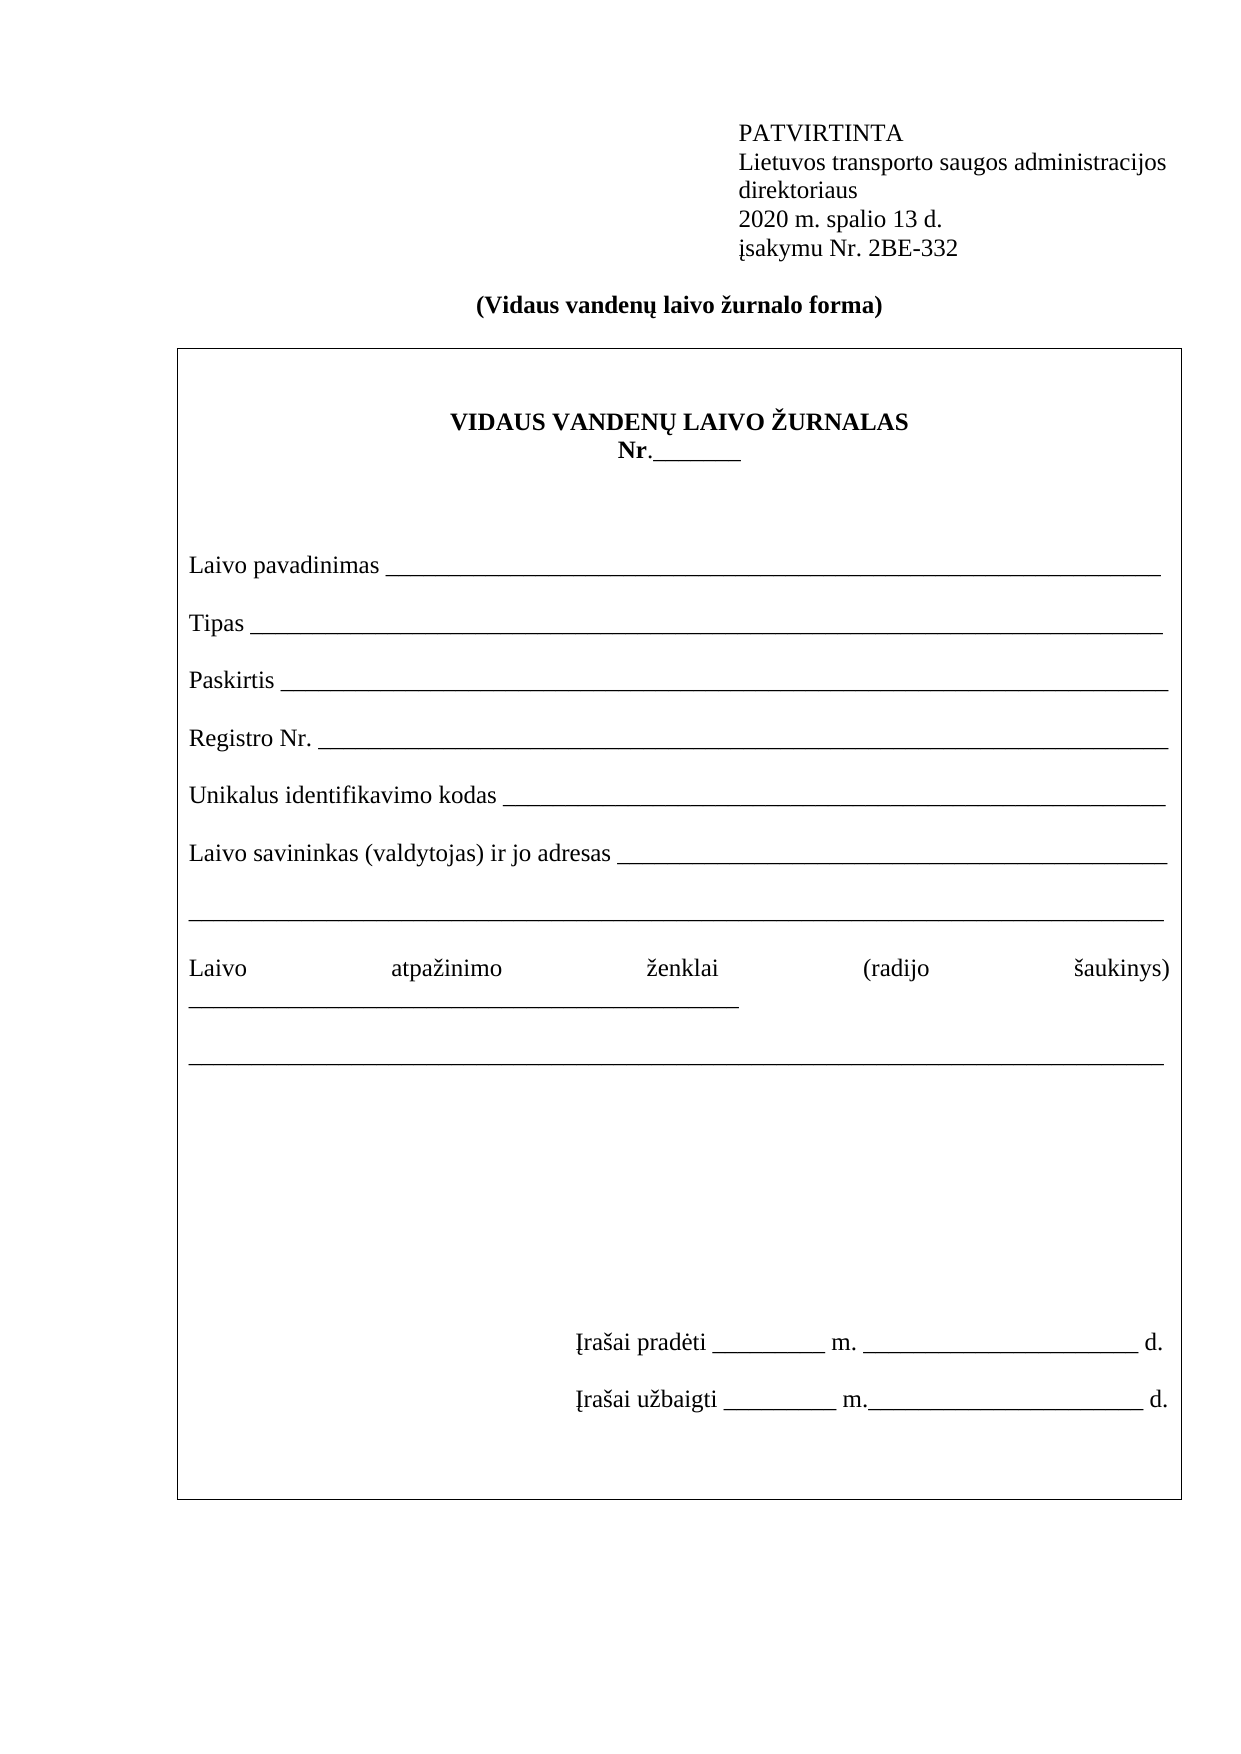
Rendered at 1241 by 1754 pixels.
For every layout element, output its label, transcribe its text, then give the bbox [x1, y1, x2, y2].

text Lietuvos transporto saugos administracijos direktoriaus [738, 147, 1181, 204]
text PATVIRTINTA [738, 118, 1181, 147]
text (Vidaus vandenų laivo žurnalo forma) [177, 291, 1181, 319]
text įsakymu Nr. 2BE-332 [738, 233, 1181, 262]
text 2020 m. spalio 13 d. [738, 204, 1181, 233]
table_header VIDAUS VANDENŲ LAIVO ŽURNALAS Nr._______ Laivo pavadinimas ______________________________________________________________ Tipas _________________________________________________________________________ Paskirtis _______________________________________________________________________ Registro Nr. ____________________________________________________________________ Unikalus identifikavimo kodas _____________________________________________________ Laivo savininkas (valdytojas) ir jo adresas ____________________________________________ ______________________________________________________________________________ Laivo atpažinimo ženklai (radijo šaukinys) ____________________________________________ ______________________________________________________________________________ Įrašai pradėti _________ m. ______________________ d. Įrašai užbaigti _________ m.______________________ d. [178, 349, 1181, 1499]
